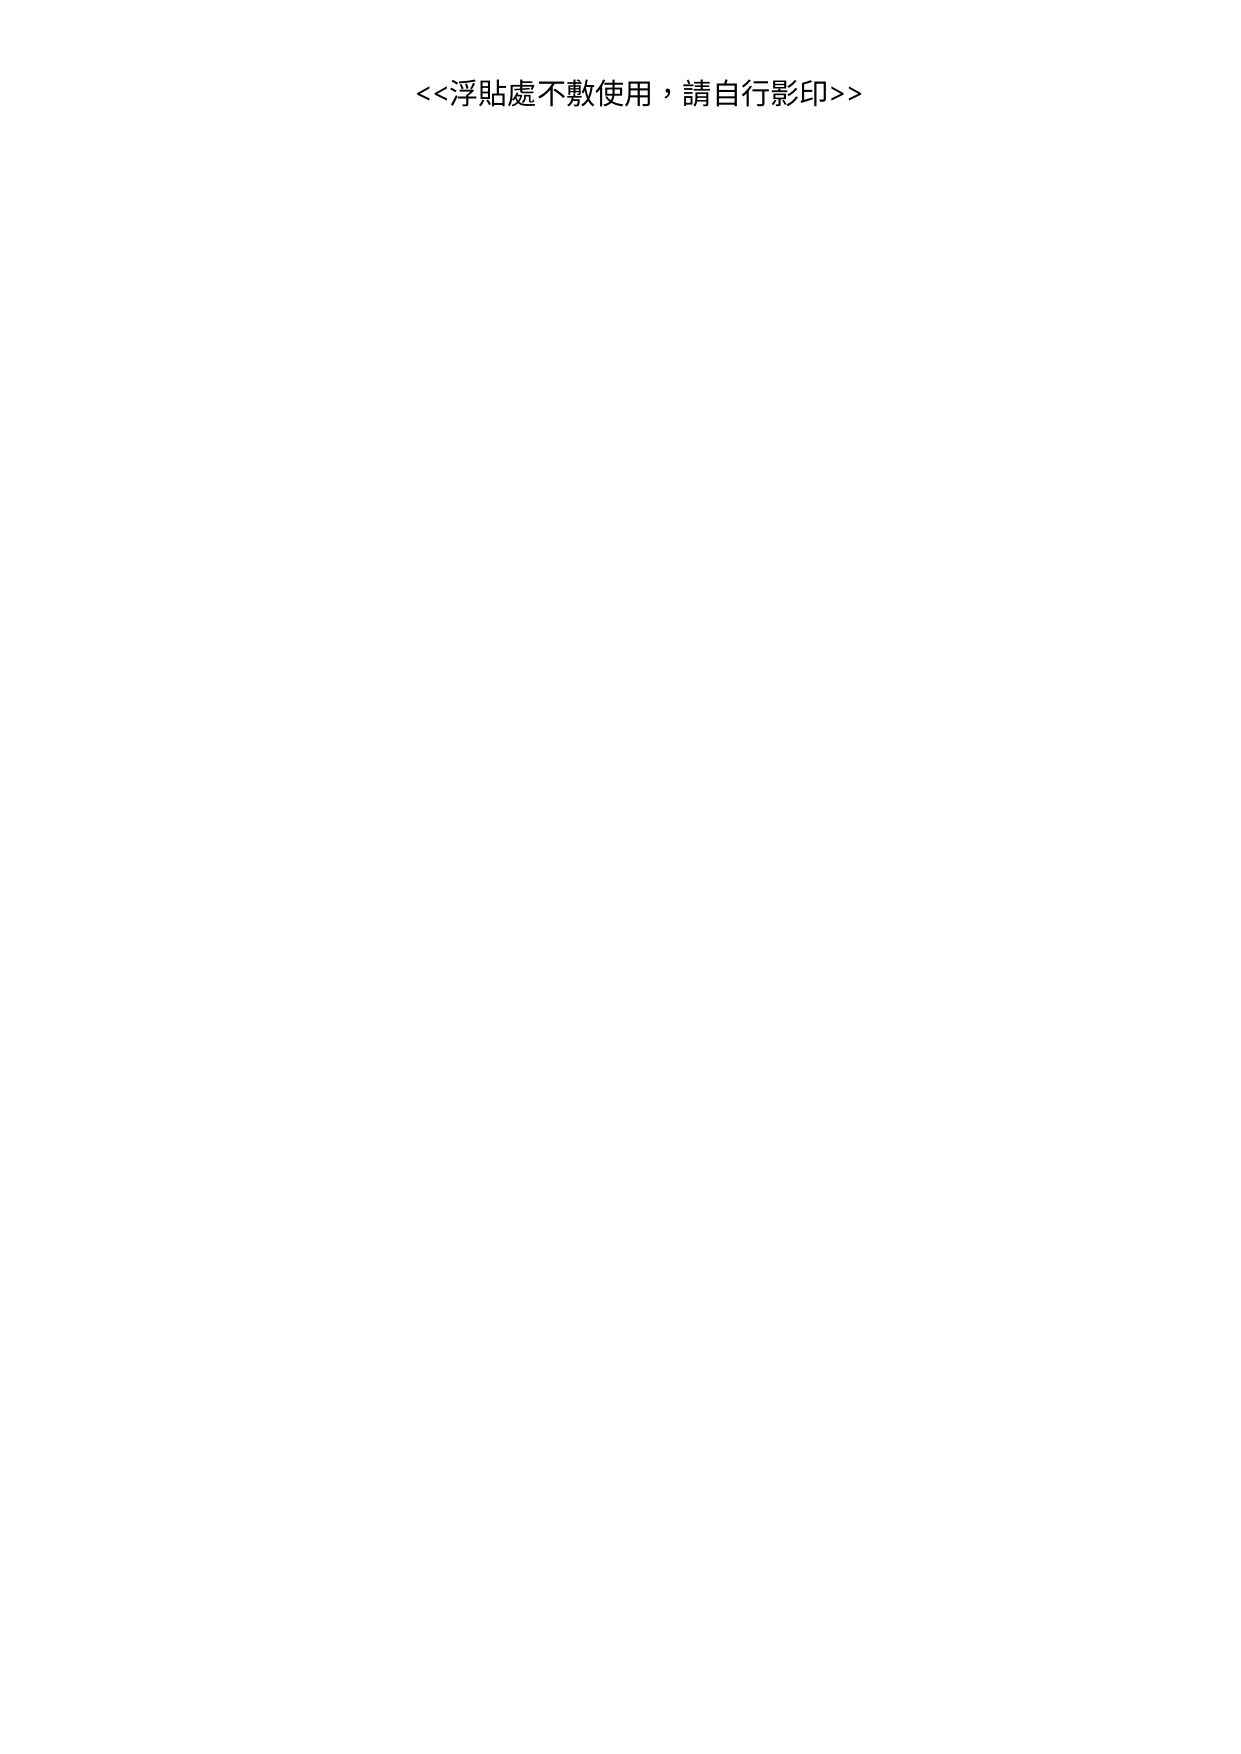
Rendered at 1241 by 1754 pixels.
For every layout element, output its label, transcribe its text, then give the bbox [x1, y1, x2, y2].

text <<浮貼處不敷使用，請自行影印>> [187, 71, 1053, 113]
